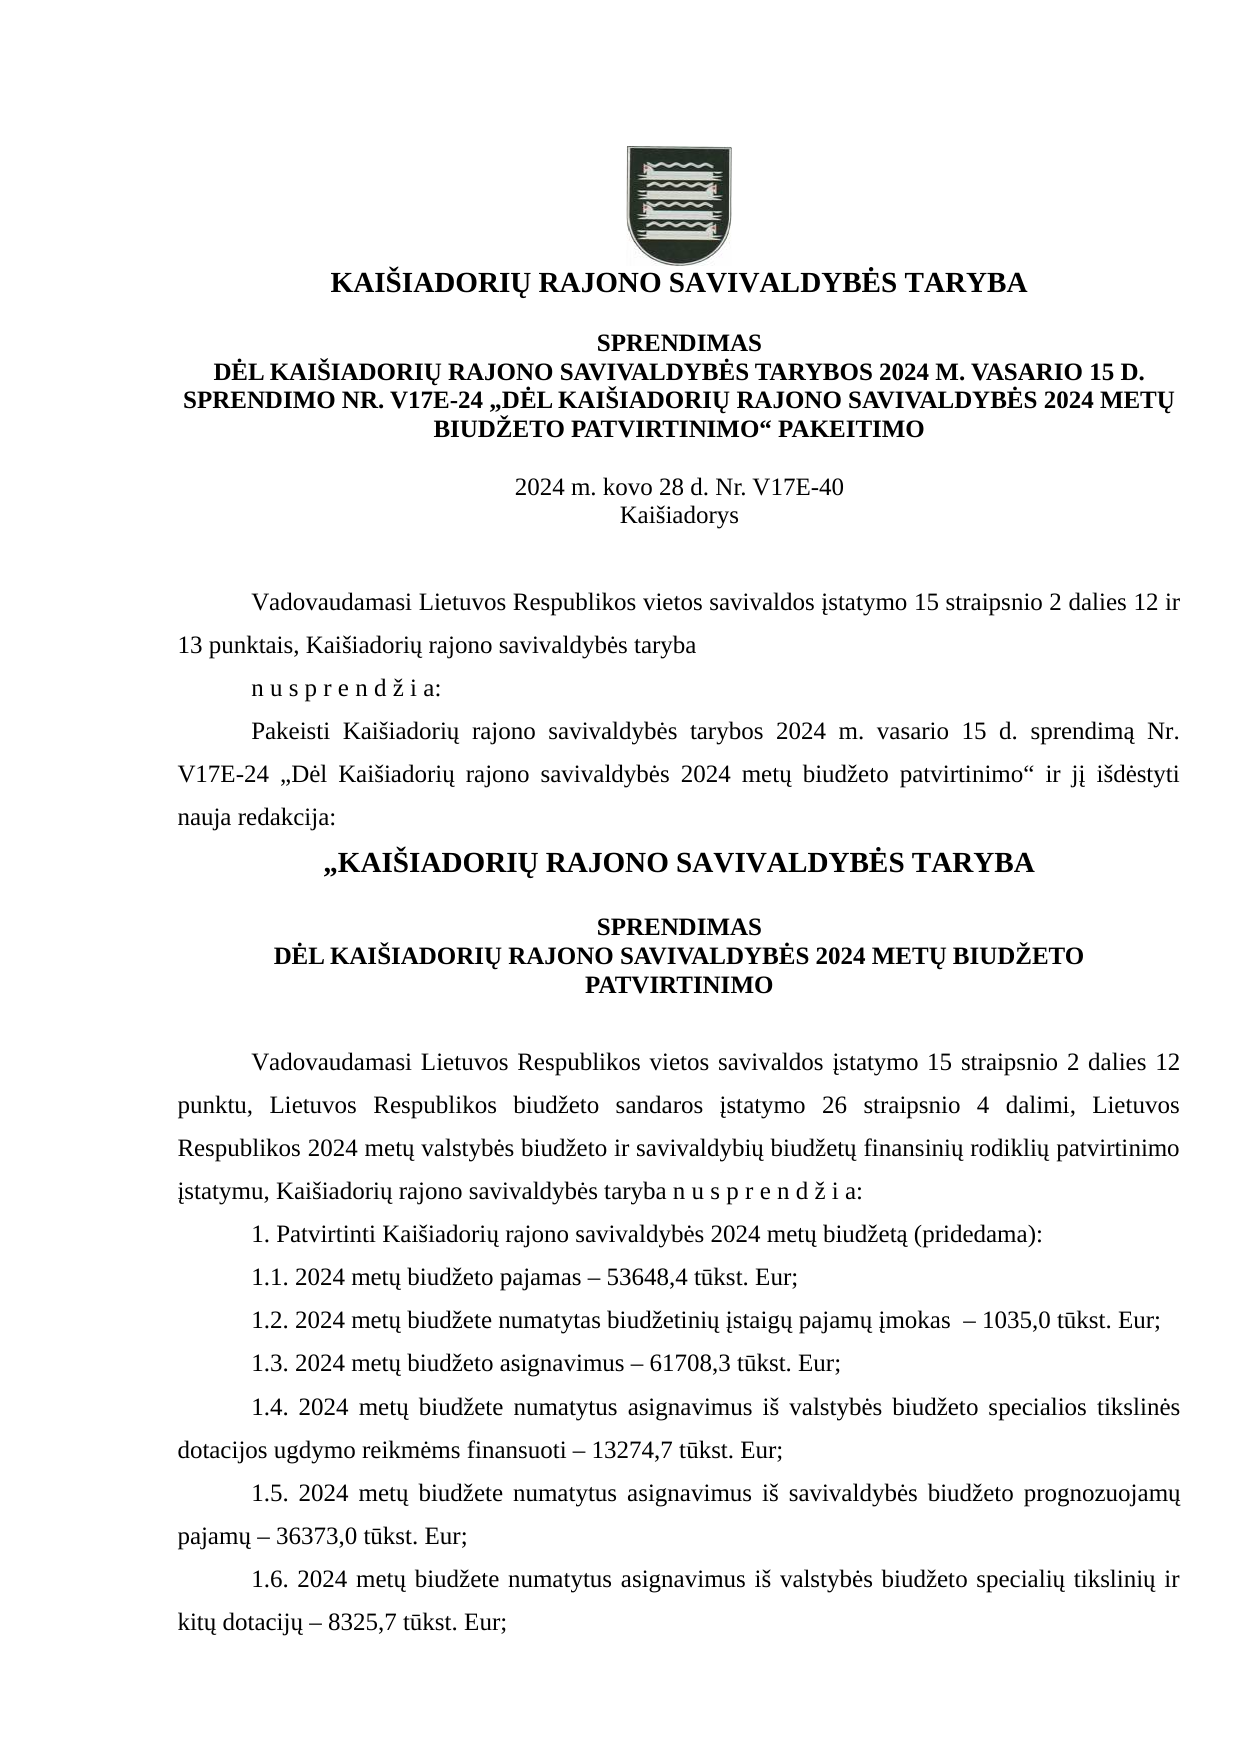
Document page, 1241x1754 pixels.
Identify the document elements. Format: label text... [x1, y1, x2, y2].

text 1.1. 2024 metų biudžeto pajamas – 53648,4 tūkst. Eur; [177, 1262, 1181, 1291]
text 1.6. 2024 metų biudžete numatytus asignavimus iš valstybės biudžeto specialių tikslinių ir kitų dotacijų – 8325,7 tūkst. Eur; [177, 1564, 1181, 1636]
text KAIŠIADORIŲ RAJONO SAVIVALDYBĖS TARYBA [177, 266, 1181, 299]
subtitle Kaišiadorys [177, 500, 1181, 529]
text 1.4. 2024 metų biudžete numatytus asignavimus iš valstybės biudžeto specialios tikslinės dotacijos ugdymo reikmėms finansuoti – 13274,7 tūkst. Eur; [177, 1392, 1181, 1463]
text 2024 m. kovo 28 d. Nr. V17E-40 [177, 472, 1181, 500]
text Vadovaudamasi Lietuvos Respublikos vietos savivaldos įstatymo 15 straipsnio 2 dalies 12 ir 13 punktais, Kaišiadorių rajono savivaldybės taryba [177, 587, 1181, 658]
text Vadovaudamasi Lietuvos Respublikos vietos savivaldos įstatymo 15 straipsnio 2 dalies 12 punktu, Lietuvos Respublikos biudžeto sandaros įstatymo 26 straipsnio 4 dalimi, Lietuvos Respublikos 2024 metų valstybės biudžeto ir savivaldybių biudžetų finansinių rodiklių patvirtinimo įstatymu, Kaišiadorių rajono savivaldybės taryba n u s p r e n d ž i a: [177, 1047, 1181, 1205]
text SPRENDIMAS [177, 328, 1181, 357]
text 1.2. 2024 metų biudžete numatytas biudžetinių įstaigų pajamų įmokas – 1035,0 tūkst. Eur; [177, 1305, 1181, 1334]
text 1. Patvirtinti Kaišiadorių rajono savivaldybės 2024 metų biudžetą (pridedama): [177, 1219, 1181, 1248]
text 1.5. 2024 metų biudžete numatytus asignavimus iš savivaldybės biudžeto prognozuojamų pajamų – 36373,0 tūkst. Eur; [177, 1478, 1181, 1550]
text n u s p r e n d ž i a: [177, 673, 1181, 702]
text SPRENDIMAS [177, 912, 1181, 941]
text 1.3. 2024 metų biudžeto asignavimus – 61708,3 tūkst. Eur; [177, 1348, 1181, 1377]
text DĖL KAIŠIADORIŲ RAJONO SAVIVALDYBĖS 2024 METŲ BIUDŽETO PATVIRTINIMO [177, 941, 1181, 999]
text „KAIŠIADORIŲ RAJONO SAVIVALDYBĖS TARYBA [177, 845, 1181, 879]
text Pakeisti Kaišiadorių rajono savivaldybės tarybos 2024 m. vasario 15 d. sprendimą Nr. V17E-24 „Dėl Kaišiadorių rajono savivaldybės 2024 metų biudžeto patvirtinimo“ ir jį išdėstyti nauja redakcija: [177, 716, 1181, 831]
text DĖL KAIŠIADORIŲ RAJONO SAVIVALDYBĖS TARYBOS 2024 M. vasario 15 D. SPRENDIMO nR. v17e-24 „dėl kaišiadorių rajono savivaldybės 2024 METŲ BIUDŽETO PATvirtinimo“ pakeitimo [177, 357, 1181, 443]
